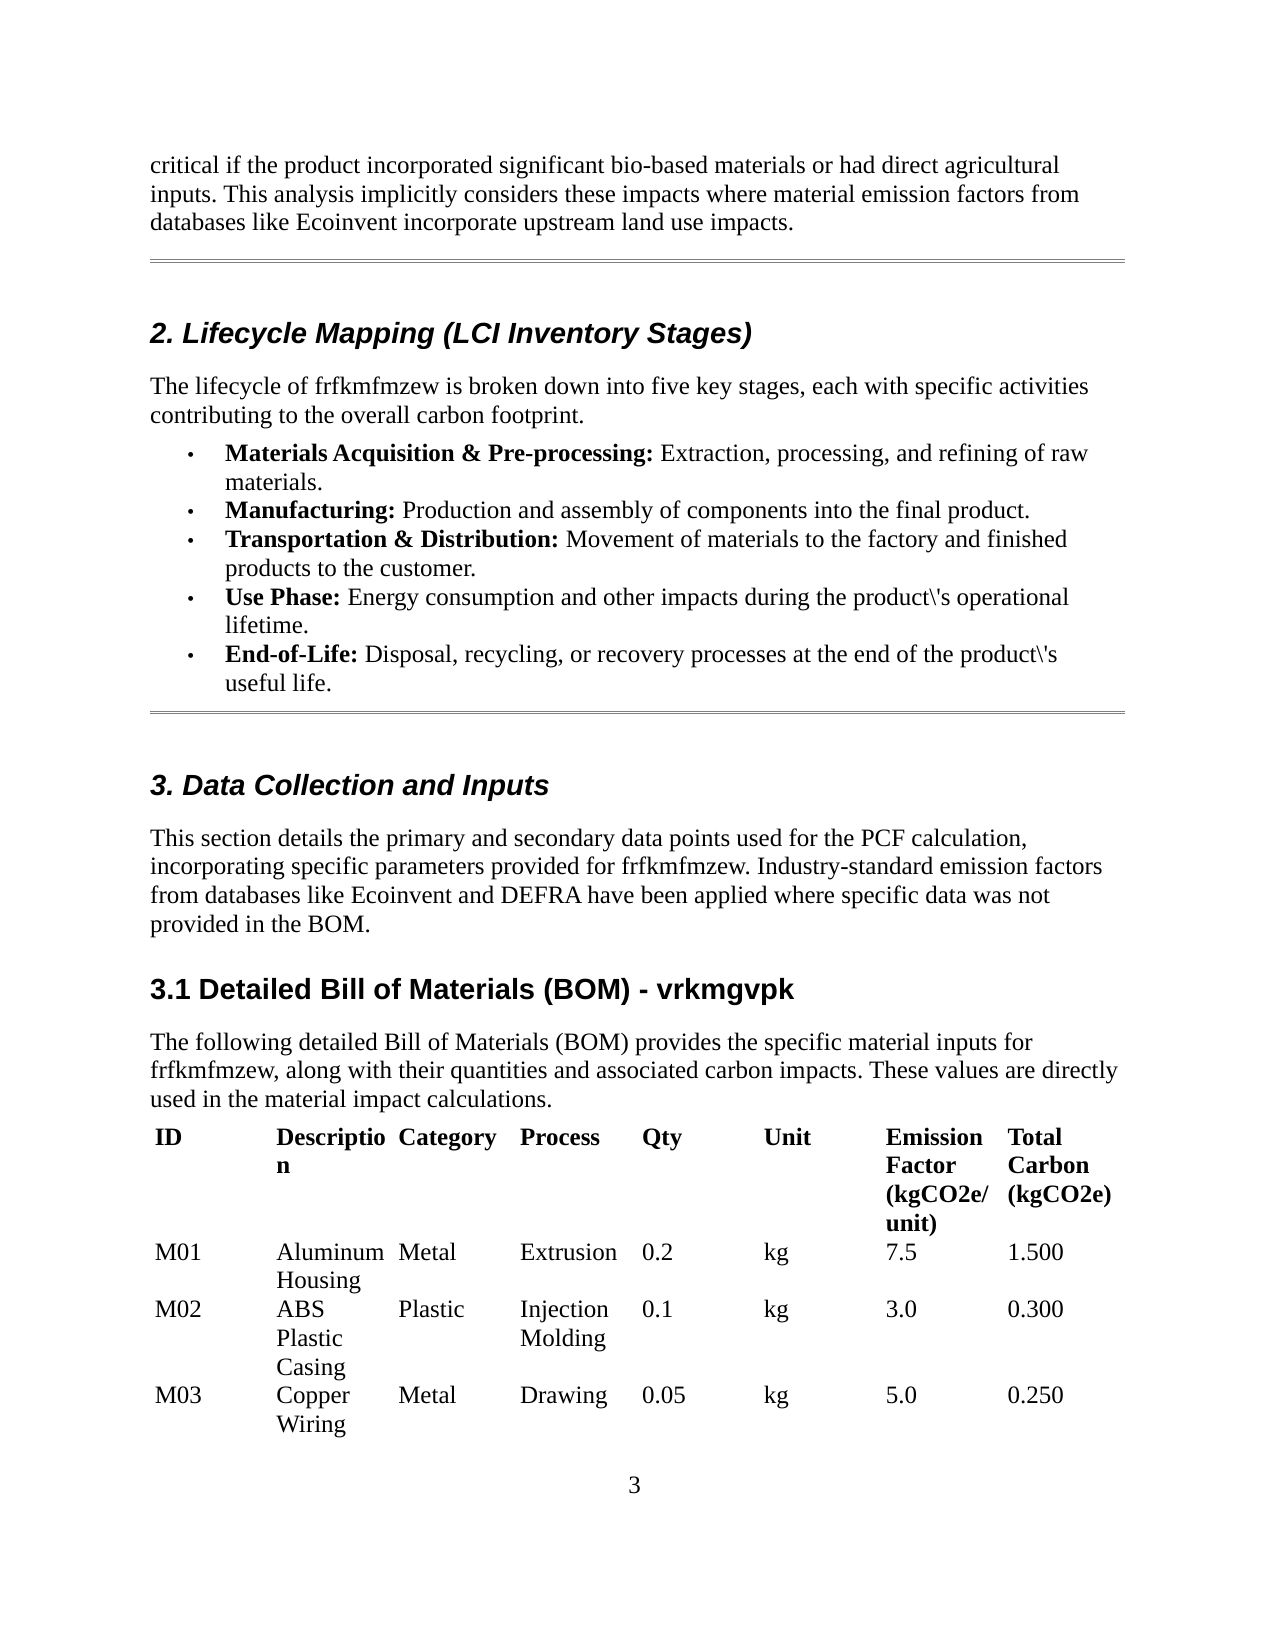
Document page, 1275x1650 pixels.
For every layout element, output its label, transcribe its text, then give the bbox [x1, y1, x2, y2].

table_cell 0.1 [638, 1294, 759, 1381]
subtitle 3.1 Detailed Bill of Materials (BOM) - vrkmgvpk [150, 972, 1125, 1005]
table_cell Drawing [516, 1381, 637, 1438]
table_cell 0.300 [1003, 1294, 1125, 1381]
table_header Description [272, 1122, 394, 1237]
subtitle 2. Lifecycle Mapping (LCI Inventory Stages) [150, 316, 1125, 350]
table_cell 0.250 [1003, 1381, 1125, 1438]
table_cell kg [759, 1381, 881, 1438]
table_cell ABS Plastic Casing [272, 1294, 394, 1381]
list Materials Acquisition & Pre-processing: Extraction, processing, and refining of raw materials. [187, 438, 1125, 495]
table_header Process [516, 1122, 637, 1237]
table_cell Extrusion [516, 1237, 637, 1294]
list Manufacturing: Production and assembly of components into the final product. [187, 495, 1125, 524]
table_cell Metal [394, 1237, 516, 1294]
table_cell Copper Wiring [272, 1381, 394, 1438]
text The following detailed Bill of Materials (BOM) provides the specific material inputs for frfkmfmzew, along with their quantities and associated carbon impacts. These values are directly used in the material impact calculations. [150, 1027, 1125, 1113]
table_cell 3.0 [881, 1294, 1003, 1381]
list Transportation & Distribution: Movement of materials to the factory and finished products to the customer. [187, 524, 1125, 582]
table_cell kg [759, 1237, 881, 1294]
table_header Qty [638, 1122, 759, 1237]
list Use Phase: Energy consumption and other impacts during the product\'s operational lifetime. [187, 582, 1125, 639]
table_header Category [394, 1122, 516, 1237]
table_cell Injection Molding [516, 1294, 637, 1381]
table_cell Plastic [394, 1294, 516, 1381]
table_cell 1.500 [1003, 1237, 1125, 1294]
text critical if the product incorporated significant bio-based materials or had direct agricultural inputs. This analysis implicitly considers these impacts where material emission factors from databases like Ecoinvent incorporate upstream land use impacts. [150, 150, 1125, 236]
table_header Total Carbon (kgCO2e) [1003, 1122, 1125, 1237]
text The lifecycle of frfkmfmzew is broken down into five key stages, each with specific activities contributing to the overall carbon footprint. [150, 371, 1125, 429]
table_cell M02 [150, 1294, 272, 1381]
table_cell 5.0 [881, 1381, 1003, 1438]
table_cell 7.5 [881, 1237, 1003, 1294]
table_cell Aluminum Housing [272, 1237, 394, 1294]
table_header Emission Factor (kgCO2e/unit) [881, 1122, 1003, 1237]
table_cell kg [759, 1294, 881, 1381]
list End-of-Life: Disposal, recycling, or recovery processes at the end of the product\'s useful life. [187, 639, 1125, 697]
table_header Unit [759, 1122, 881, 1237]
table_header ID [150, 1122, 272, 1237]
table_cell M01 [150, 1237, 272, 1294]
table_cell 0.05 [638, 1381, 759, 1438]
table_cell Metal [394, 1381, 516, 1438]
table_cell 0.2 [638, 1237, 759, 1294]
table_cell M03 [150, 1381, 272, 1438]
subtitle 3. Data Collection and Inputs [150, 768, 1125, 801]
text This section details the primary and secondary data points used for the PCF calculation, incorporating specific parameters provided for frfkmfmzew. Industry-standard emission factors from databases like Ecoinvent and DEFRA have been applied where specific data was not provided in the BOM. [150, 823, 1125, 938]
